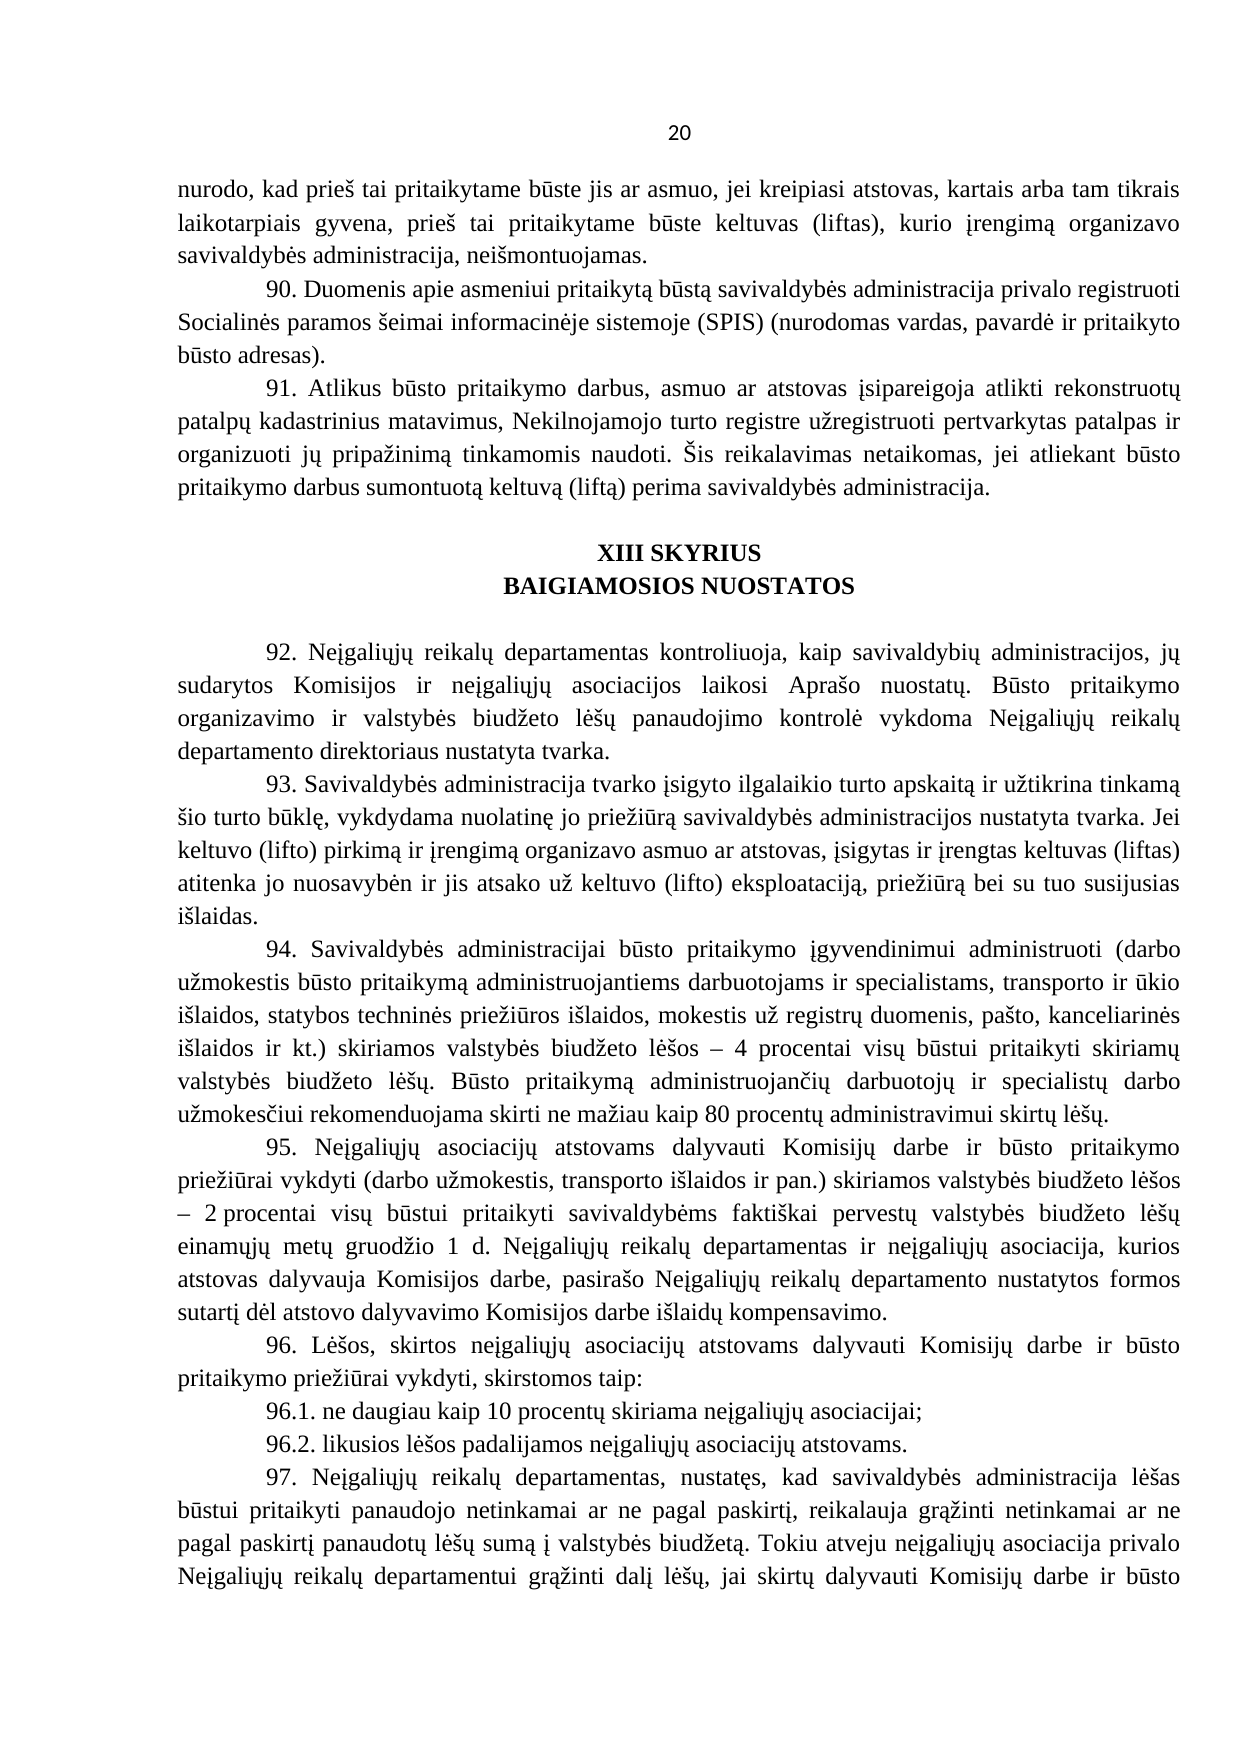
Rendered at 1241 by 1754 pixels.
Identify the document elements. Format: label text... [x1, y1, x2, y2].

text 96.1. ne daugiau kaip 10 procentų skiriama neįgaliųjų asociacijai; [177, 1396, 1181, 1425]
text 91. Atlikus būsto pritaikymo darbus, asmuo ar atstovas įsipareigoja atlikti rekonstruotų patalpų kadastrinius matavimus, Nekilnojamojo turto registre užregistruoti pertvarkytas patalpas ir organizuoti jų pripažinimą tinkamomis naudoti. Šis reikalavimas netaikomas, jei atliekant būsto pritaikymo darbus sumontuotą keltuvą (liftą) perima savivaldybės administracija. [177, 373, 1181, 501]
text XIII SKYRIUS [177, 538, 1181, 567]
text 94. Savivaldybės administracijai būsto pritaikymo įgyvendinimui administruoti (darbo užmokestis būsto pritaikymą administruojantiems darbuotojams ir specialistams, transporto ir ūkio išlaidos, statybos techninės priežiūros išlaidos, mokestis už registrų duomenis, pašto, kanceliarinės išlaidos ir kt.) skiriamos valstybės biudžeto lėšos – 4 procentai visų būstui pritaikyti skiriamų valstybės biudžeto lėšų. Būsto pritaikymą administruojančių darbuotojų ir specialistų darbo užmokesčiui rekomenduojama skirti ne mažiau kaip 80 procentų administravimui skirtų lėšų. [177, 934, 1181, 1128]
text 92. Neįgaliųjų reikalų departamentas kontroliuoja, kaip savivaldybių administracijos, jų sudarytos Komisijos ir neįgaliųjų asociacijos laikosi Aprašo nuostatų. Būsto pritaikymo organizavimo ir valstybės biudžeto lėšų panaudojimo kontrolė vykdoma Neįgaliųjų reikalų departamento direktoriaus nustatyta tvarka. [177, 637, 1181, 765]
text 97. Neįgaliųjų reikalų departamentas, nustatęs, kad savivaldybės administracija lėšas būstui pritaikyti panaudojo netinkamai ar ne pagal paskirtį, reikalauja grąžinti netinkamai ar ne pagal paskirtį panaudotų lėšų sumą į valstybės biudžetą. Tokiu atveju neįgaliųjų asociacija privalo Neįgaliųjų reikalų departamentui grąžinti dalį lėšų, jai skirtų dalyvauti Komisijų darbe ir būsto [177, 1462, 1181, 1590]
text 93. Savivaldybės administracija tvarko įsigyto ilgalaikio turto apskaitą ir užtikrina tinkamą šio turto būklę, vykdydama nuolatinę jo priežiūrą savivaldybės administracijos nustatyta tvarka. Jei keltuvo (lifto) pirkimą ir įrengimą organizavo asmuo ar atstovas, įsigytas ir įrengtas keltuvas (liftas) atitenka jo nuosavybėn ir jis atsako už keltuvo (lifto) eksploataciją, priežiūrą bei su tuo susijusias išlaidas. [177, 769, 1181, 930]
text 96. Lėšos, skirtos neįgaliųjų asociacijų atstovams dalyvauti Komisijų darbe ir būsto pritaikymo priežiūrai vykdyti, skirstomos taip: [177, 1330, 1181, 1392]
text 95. Neįgaliųjų asociacijų atstovams dalyvauti Komisijų darbe ir būsto pritaikymo priežiūrai vykdyti (darbo užmokestis, transporto išlaidos ir pan.) skiriamos valstybės biudžeto lėšos – 2 procentai visų būstui pritaikyti savivaldybėms faktiškai pervestų valstybės biudžeto lėšų einamųjų metų gruodžio 1 d. Neįgaliųjų reikalų departamentas ir neįgaliųjų asociacija, kurios atstovas dalyvauja Komisijos darbe, pasirašo Neįgaliųjų reikalų departamento nustatytos formos sutartį dėl atstovo dalyvavimo Komisijos darbe išlaidų kompensavimo. [177, 1132, 1181, 1326]
text 90. Duomenis apie asmeniui pritaikytą būstą savivaldybės administracija privalo registruoti Socialinės paramos šeimai informacinėje sistemoje (SPIS) (nurodomas vardas, pavardė ir pritaikyto būsto adresas). [177, 274, 1181, 368]
text nurodo, kad prieš tai pritaikytame būste jis ar asmuo, jei kreipiasi atstovas, kartais arba tam tikrais laikotarpiais gyvena, prieš tai pritaikytame būste keltuvas (liftas), kurio įrengimą organizavo savivaldybės administracija, neišmontuojamas. [177, 174, 1181, 269]
text 96.2. likusios lėšos padalijamos neįgaliųjų asociacijų atstovams. [177, 1429, 1181, 1458]
text BAIGIAMOSIOS NUOSTATOS [177, 571, 1181, 599]
